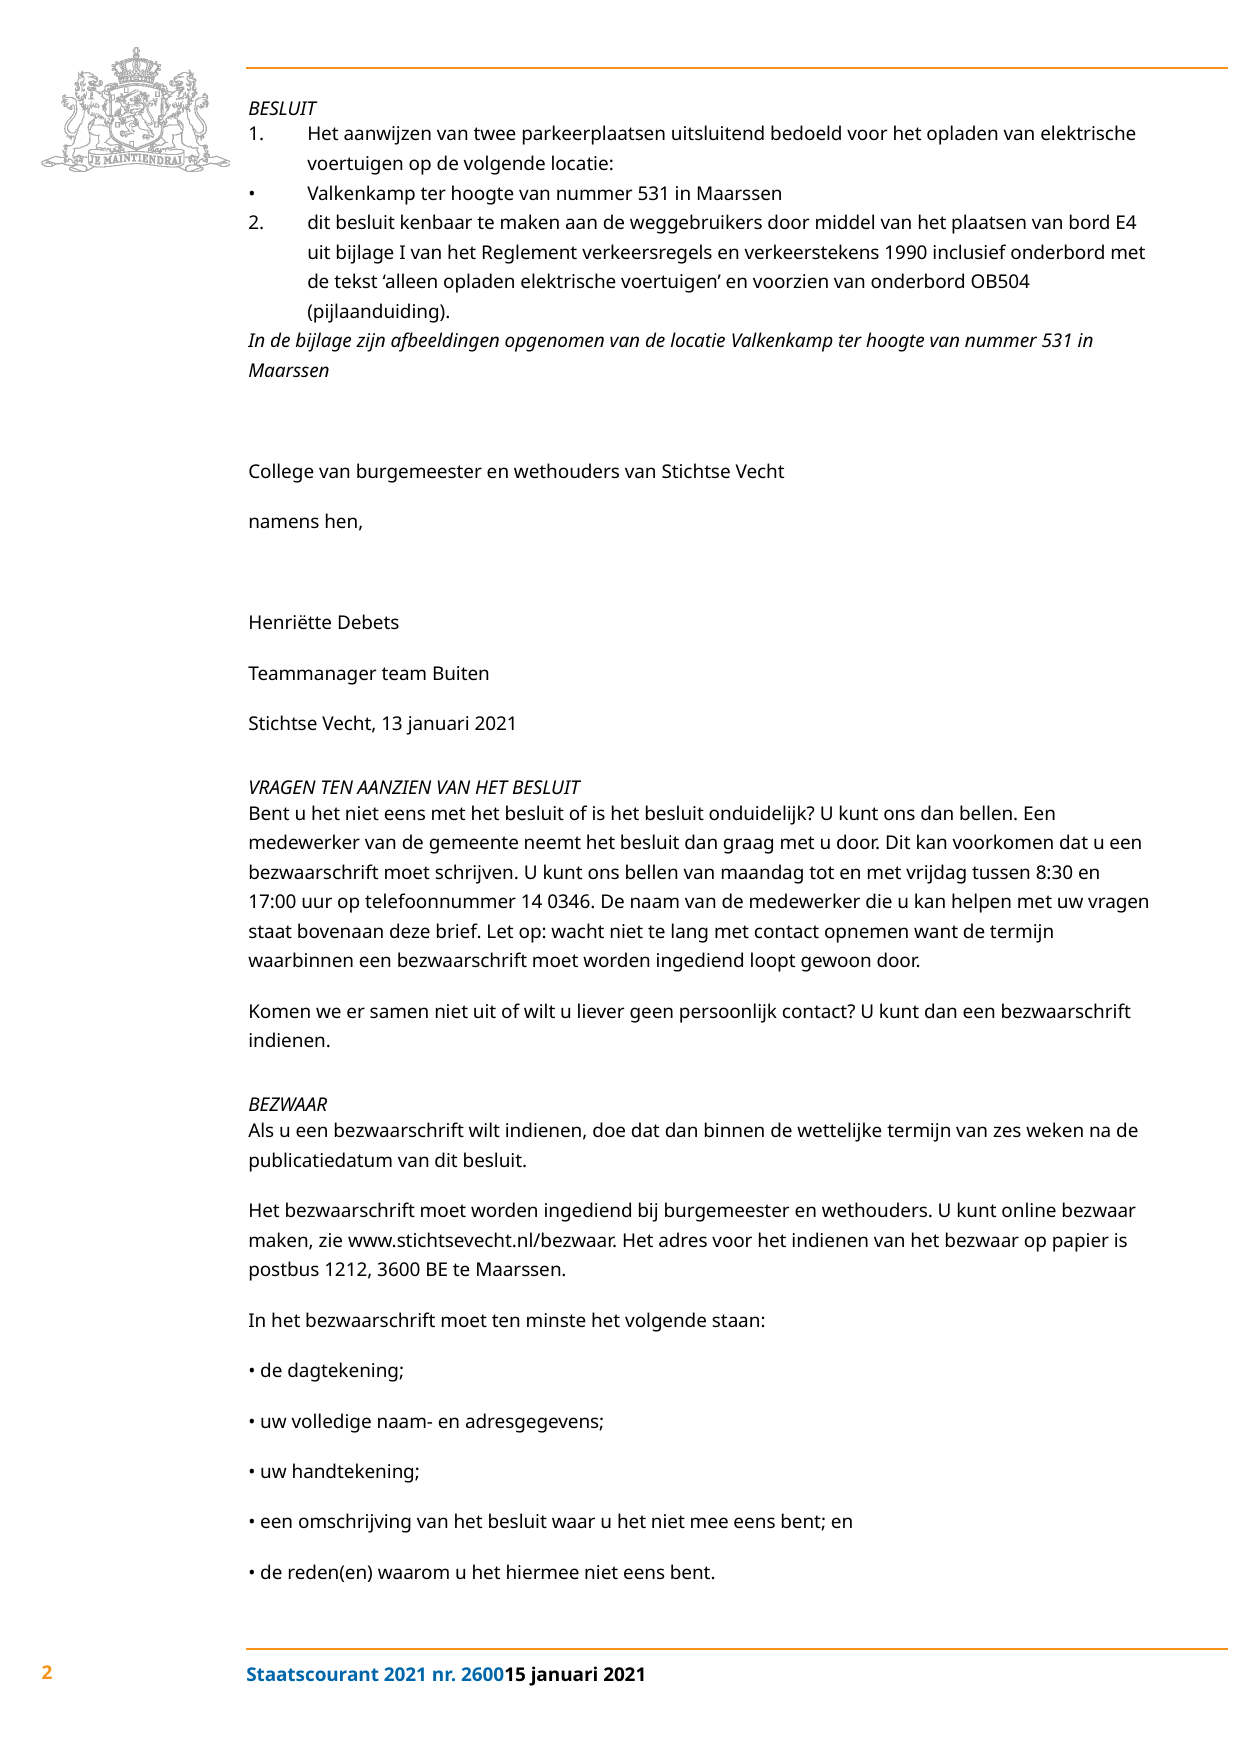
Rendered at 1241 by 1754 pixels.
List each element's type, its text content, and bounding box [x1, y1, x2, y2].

text • een omschrijving van het besluit waar u het niet mee eens bent; en [248, 1509, 1152, 1534]
text In de bijlage zijn afbeeldingen opgenomen van de locatie Valkenkamp ter hoogte van nummer 531 in Maarssen [248, 328, 1152, 383]
list Het aanwijzen van twee parkeerplaatsen uitsluitend bedoeld voor het opladen van elektrische voertuigen op de volgende locatie: [248, 121, 1152, 176]
picture [41, 47, 231, 172]
text In het bezwaarschrift moet ten minste het volgende staan: [248, 1307, 1152, 1333]
text VRAGEN TEN AANZIEN VAN HET BESLUIT [248, 774, 1152, 800]
text BEZWAAR [248, 1092, 1152, 1117]
text Teammanager team Buiten [248, 660, 1152, 685]
text • uw volledige naam- en adresgegevens; [248, 1408, 1152, 1433]
text • de reden(en) waarom u het hiermee niet eens bent. [248, 1559, 1152, 1585]
text Als u een bezwaarschrift wilt indienen, doe dat dan binnen de wettelijke termijn van zes weken na de publicatiedatum van dit besluit. [248, 1117, 1152, 1173]
text Bent u het niet eens met het besluit of is het besluit onduidelijk? U kunt ons dan bellen. Een medewerker van de gemeente neemt het besluit dan graag met u door. Dit kan voorkomen dat u een bezwaarschrift moet schrijven. U kunt ons bellen van maandag tot en met vrijdag tussen 8:30 en 17:00 uur op telefoonnummer 14 0346. De naam van de medewerker die u kan helpen met uw vragen staat bovenaan deze brief. Let op: wacht niet te lang met contact opnemen want de termijn waarbinnen een bezwaarschrift moet worden ingediend loopt gewoon door. [248, 800, 1152, 973]
text Stichtse Vecht, 13 januari 2021 [248, 710, 1152, 736]
list Valkenkamp ter hoogte van nummer 531 in Maarssen [248, 180, 1152, 205]
text Henriëtte Debets [248, 609, 1152, 635]
text namens hen, [248, 508, 1152, 534]
text BESLUIT [248, 95, 1152, 121]
text Het bezwaarschrift moet worden ingediend bij burgemeester en wethouders. U kunt online bezwaar maken, zie www.stichtsevecht.nl/bezwaar. Het adres voor het indienen van het bezwaar op papier is postbus 1212, 3600 BE te Maarssen. [248, 1197, 1152, 1282]
list dit besluit kenbaar te maken aan de weggebruikers door middel van het plaatsen van bord E4 uit bijlage I van het Reglement verkeersregels en verkeerstekens 1990 inclusief onderbord met de tekst ‘alleen opladen elektrische voertuigen’ en voorzien van onderbord OB504 (pijlaanduiding). [248, 209, 1152, 324]
text • de dagtekening; [248, 1357, 1152, 1383]
text College van burgemeester en wethouders van Stichtse Vecht [248, 458, 1152, 484]
text Komen we er samen niet uit of wilt u liever geen persoonlijk contact? U kunt dan een bezwaarschrift indienen. [248, 998, 1152, 1053]
text • uw handtekening; [248, 1458, 1152, 1484]
